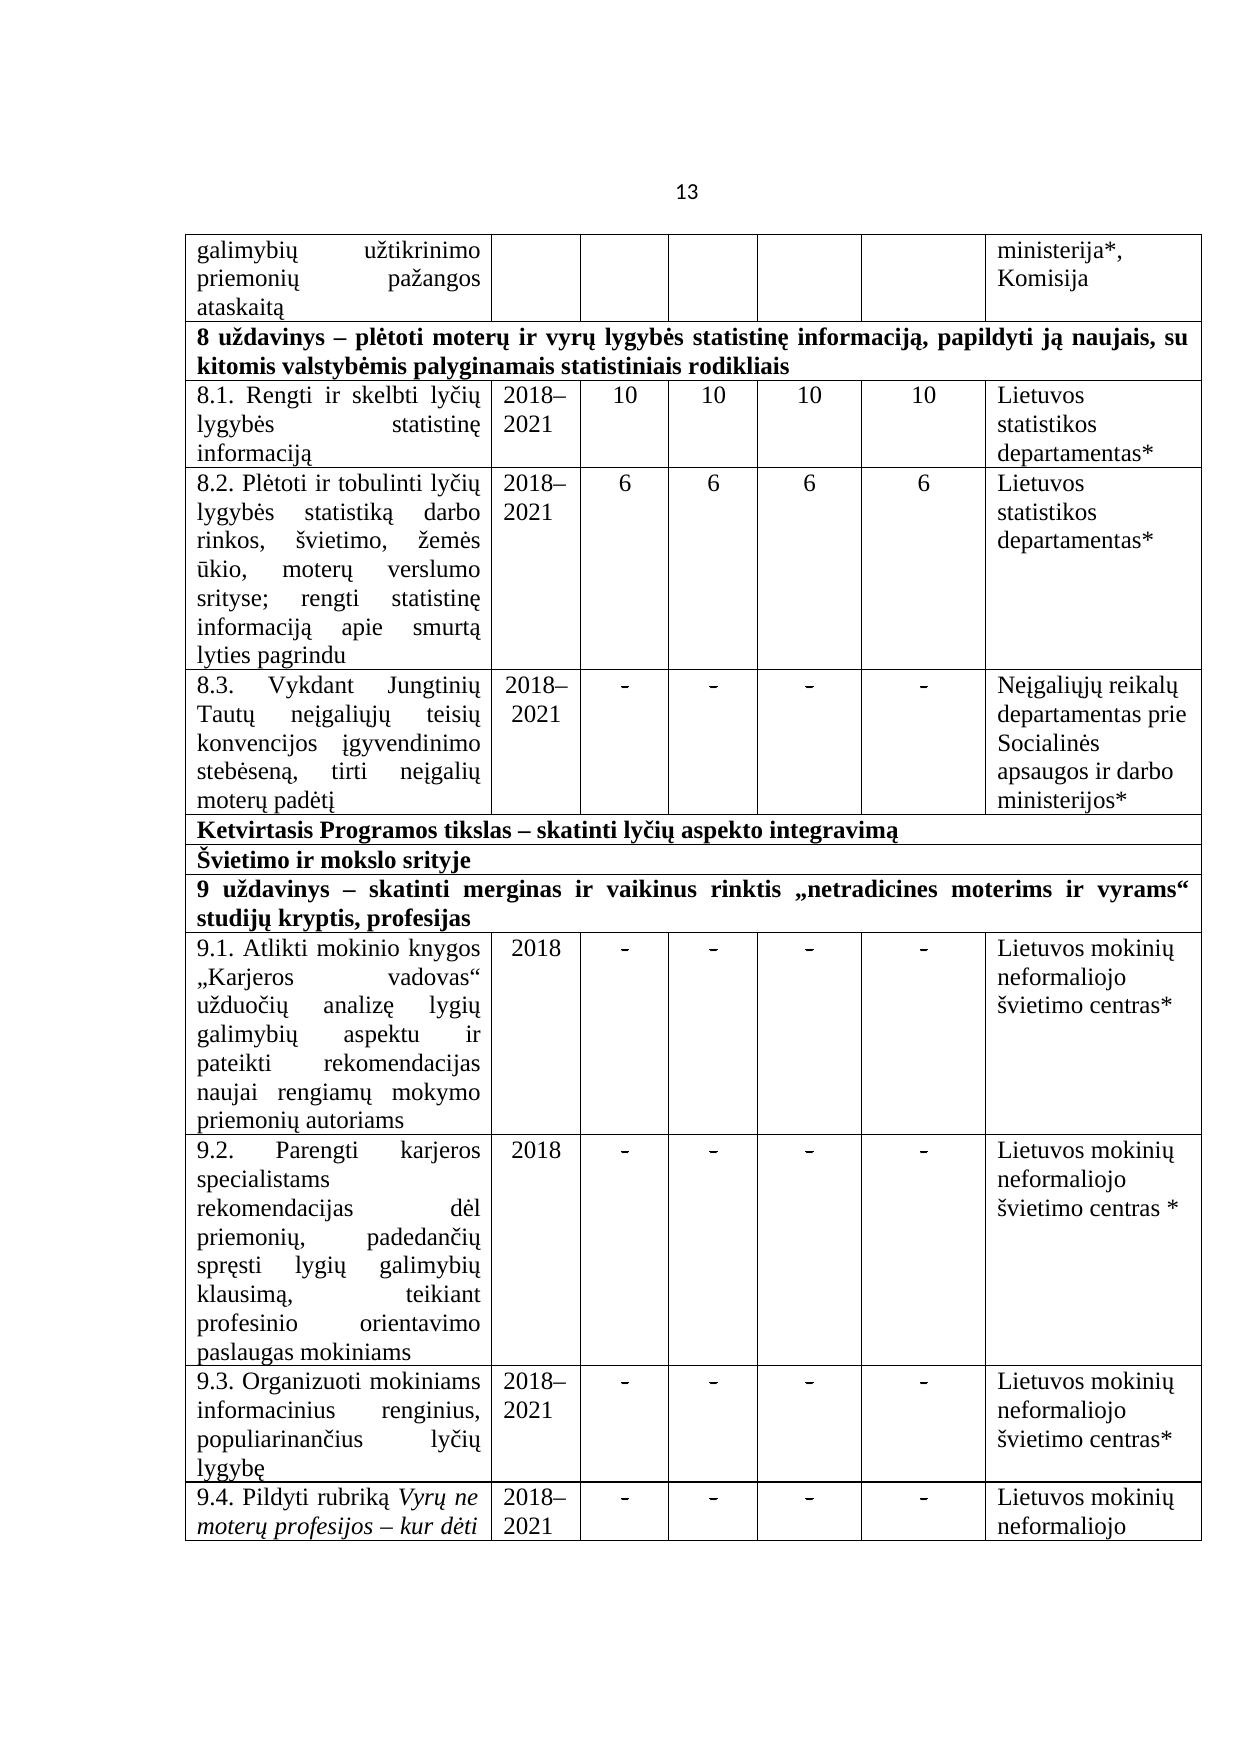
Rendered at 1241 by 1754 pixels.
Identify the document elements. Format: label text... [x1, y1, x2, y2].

table_cell - [862, 933, 985, 1134]
table_cell 8.2. Plėtoti ir tobulinti lyčių lygybės statistiką darbo rinkos, švietimo, žemės ūkio, moterų verslumo srityse; rengti statistinę informaciją apie smurtą lyties pagrindu [186, 468, 491, 669]
table_cell - [862, 235, 985, 321]
table_cell - [669, 1483, 757, 1540]
table_cell - [581, 670, 668, 814]
table_cell 10 [581, 381, 668, 467]
table_cell Lietuvos statistikos departamentas* [986, 468, 1201, 669]
table_cell Lietuvos mokinių neformaliojo švietimo centras* [986, 933, 1201, 1134]
table_cell 8.1. Rengti ir skelbti lyčių lygybės statistinę informaciją [186, 381, 491, 467]
table_cell Lietuvos mokinių neformaliojo švietimo centras * [986, 1135, 1201, 1365]
table_cell - [758, 235, 861, 321]
table_cell 6 [758, 468, 861, 669]
table_cell - [862, 670, 985, 814]
table_cell - [669, 670, 757, 814]
table_cell 9.4. Pildyti rubriką Vyrų ne moterų profesijos – kur dėti [186, 1483, 491, 1540]
table_cell - [581, 1135, 668, 1365]
table_cell [1202, 1481, 1207, 1540]
table_cell - [862, 1135, 985, 1365]
table_cell - [758, 1366, 861, 1481]
table_cell 6 [581, 468, 668, 669]
table_cell - [581, 933, 668, 1134]
table_cell Lietuvos mokinių neformaliojo švietimo centras* [986, 1366, 1201, 1481]
table_cell [1202, 321, 1207, 379]
table_cell [1202, 844, 1207, 873]
table_cell - [581, 235, 668, 321]
table_cell - [669, 235, 757, 321]
table_cell [1202, 234, 1207, 321]
table_cell [1202, 874, 1207, 932]
table_cell - [669, 933, 757, 1134]
table_cell - [581, 1483, 668, 1540]
table_cell [1202, 467, 1207, 669]
table_cell 2018 [492, 933, 580, 1134]
table_cell Ketvirtasis Programos tikslas – skatinti lyčių aspekto integravimą [186, 815, 1201, 844]
table_cell 2018 [492, 1135, 580, 1365]
table_cell - [758, 1483, 861, 1540]
table_cell 8.3. Vykdant Jungtinių Tautų neįgaliųjų teisių konvencijos įgyvendinimo stebėseną, tirti neįgalių moterų padėtį [186, 670, 491, 814]
table_cell [1202, 1134, 1207, 1365]
table_cell [1202, 669, 1207, 814]
table_cell 2018–2021 [492, 670, 580, 814]
table_cell - [758, 670, 861, 814]
table_cell 6 [669, 468, 757, 669]
table_cell - [862, 1366, 985, 1481]
table_cell 9.3. Organizuoti mokiniams informacinius renginius, populiarinančius lyčių lygybę [186, 1366, 491, 1481]
table_cell 2018–2021 [492, 468, 580, 669]
table_cell [1202, 380, 1207, 467]
table_cell 2018–2021 [492, 1366, 580, 1481]
table_cell - [581, 1366, 668, 1481]
table_cell 10 [669, 381, 757, 467]
table_cell 10 [758, 381, 861, 467]
table_cell 10 [862, 381, 985, 467]
table_cell [492, 235, 580, 321]
table_cell [1202, 814, 1207, 844]
table_cell - [862, 1483, 985, 1540]
table_cell 9.1. Atlikti mokinio knygos „Karjeros vadovas“ užduočių analizę lygių galimybių aspektu ir pateikti rekomendacijas naujai rengiamų mokymo priemonių autoriams [186, 933, 491, 1134]
table_cell Lietuvos statistikos departamentas* [986, 381, 1201, 467]
table_cell Neįgaliųjų reikalų departamentas prie Socialinės apsaugos ir darbo ministerijos* [986, 670, 1201, 814]
table_cell Švietimo ir mokslo srityje [186, 845, 1201, 873]
table_cell 2018–2021 [492, 381, 580, 467]
table_cell ministerija*, Komisija [986, 235, 1201, 321]
table_cell 6 [862, 468, 985, 669]
table_cell [1202, 1365, 1207, 1481]
table_cell - [758, 1135, 861, 1365]
table_cell 8 uždavinys – plėtoti moterų ir vyrų lygybės statistinę informaciją, papildyti ją naujais, su kitomis valstybėmis palyginamais statistiniais rodikliais [186, 322, 1201, 379]
table_cell [1202, 932, 1207, 1134]
table_cell - [669, 1135, 757, 1365]
table_cell galimybių užtikrinimo priemonių pažangos ataskaitą [186, 235, 491, 321]
table_cell 9 uždavinys – skatinti merginas ir vaikinus rinktis „netradicines moterims ir vyrams“ studijų kryptis, profesijas [186, 875, 1201, 932]
table_cell 9.2. Parengti karjeros specialistams rekomendacijas dėl priemonių, padedančių spręsti lygių galimybių klausimą, teikiant profesinio orientavimo paslaugas mokiniams [186, 1135, 491, 1365]
table_cell Lietuvos mokinių neformaliojo [986, 1483, 1201, 1540]
table_cell - [669, 1366, 757, 1481]
table_cell - [758, 933, 861, 1134]
table_cell 2018–2021 [492, 1483, 580, 1540]
